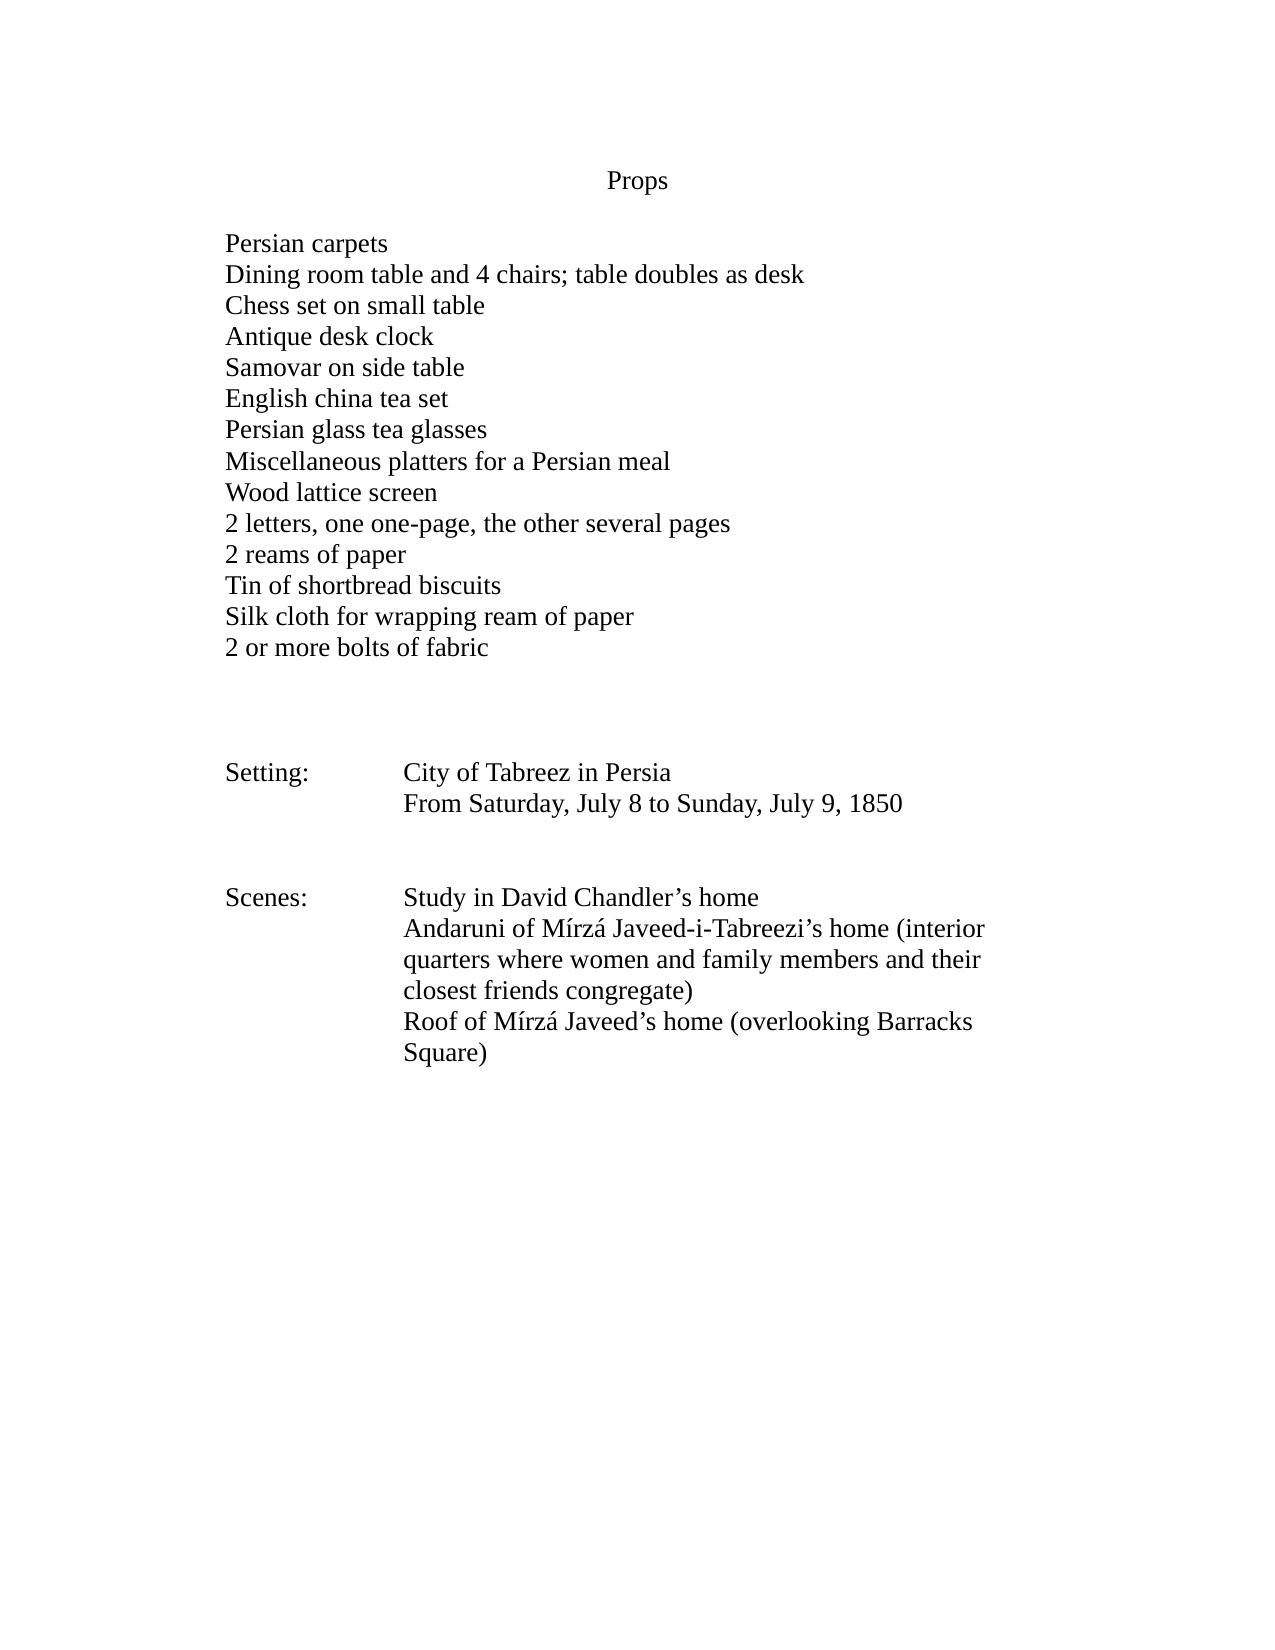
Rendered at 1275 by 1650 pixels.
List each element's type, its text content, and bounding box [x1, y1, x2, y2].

text From Saturday, July 8 to Sunday, July 9, 1850 [225, 787, 1050, 818]
text 2 or more bolts of fabric [225, 632, 1050, 663]
text Chess set on small table [225, 289, 1050, 320]
text Wood lattice screen [225, 476, 1050, 507]
text 2 reams of paper [225, 538, 1050, 569]
text Andaruni of Mírzá Javeed-i-Tabreezi’s home (interior quarters where women and family members and their closest friends congregate) [403, 912, 1050, 1005]
text 2 letters, one one-page, the other several pages [225, 507, 1050, 538]
text English china tea set [225, 382, 1050, 413]
text Scenes: Study in David Chandler’s home [225, 881, 1050, 912]
text Miscellaneous platters for a Persian meal [225, 445, 1050, 476]
text Antique desk clock [225, 320, 1050, 351]
text Samovar on side table [225, 351, 1050, 382]
text Props [225, 164, 1050, 196]
text Dining room table and 4 chairs; table doubles as desk [225, 258, 1050, 289]
text Persian glass tea glasses [225, 413, 1050, 445]
text Persian carpets [225, 227, 1050, 258]
text Silk cloth for wrapping ream of paper [225, 600, 1050, 632]
text Tin of shortbread biscuits [225, 569, 1050, 600]
text Roof of Mírzá Javeed’s home (overlooking Barracks Square) [403, 1005, 1050, 1068]
text Setting: City of Tabreez in Persia [225, 756, 1050, 787]
